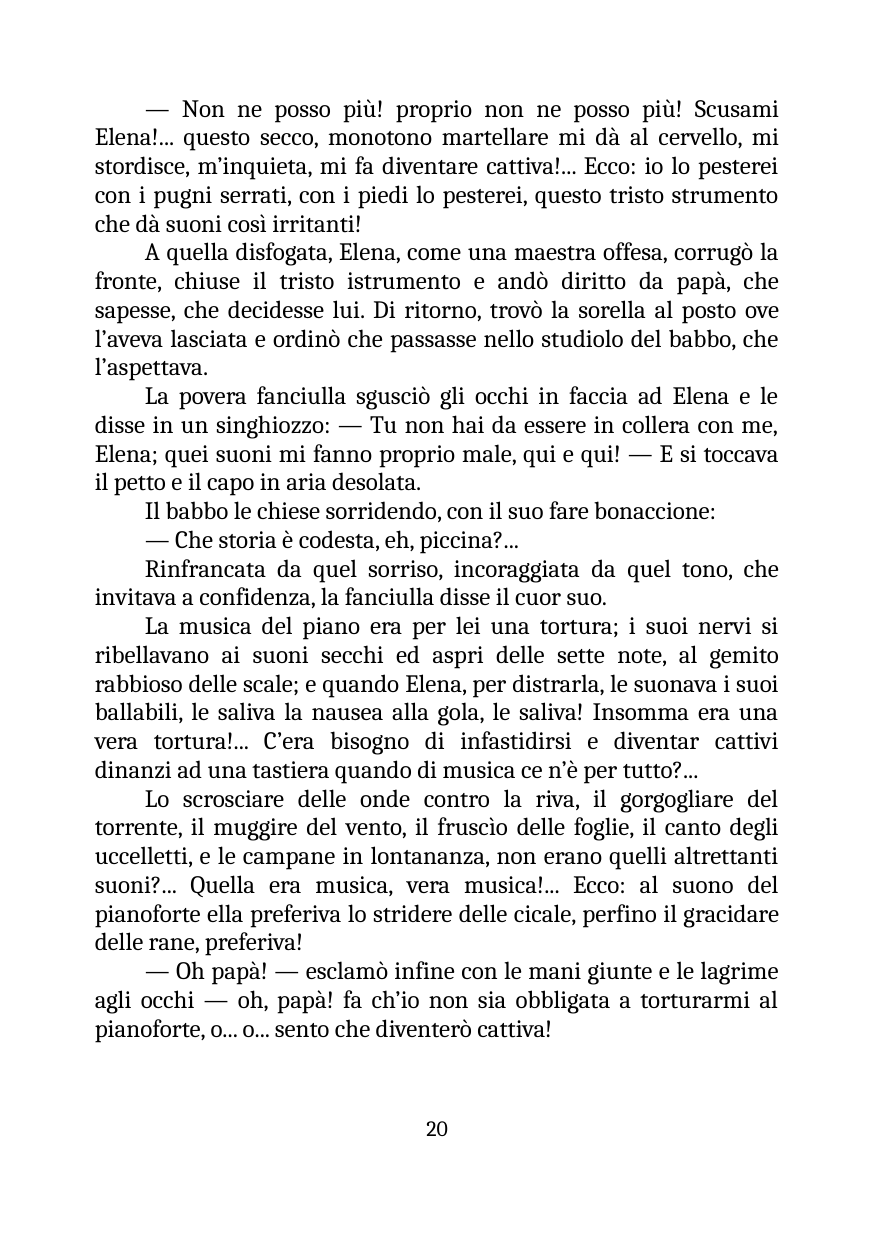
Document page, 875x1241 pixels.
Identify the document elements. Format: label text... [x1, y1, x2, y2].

text La musica del piano era per lei una tortura; i suoi nervi si ribellavano ai suoni secchi ed aspri delle sette note, al gemito rabbioso delle scale; e quando Elena, per distrarla, le suonava i suoi ballabili, le saliva la nausea alla gola, le saliva! Insomma era una vera tortura!... C’era bisogno di infastidirsi e diventar cattivi dinanzi ad una tastiera quando di musica ce n’è per tutto?... [94, 612, 779, 784]
text Il babbo le chiese sorridendo, con il suo fare bonaccione: [94, 497, 779, 526]
text — Non ne posso più! proprio non ne posso più! Scusami Elena!... questo secco, monotono martellare mi dà al cervello, mi stordisce, m’inquieta, mi fa diventare cattiva!... Ecco: io lo pesterei con i pugni serrati, con i piedi lo pesterei, questo tristo strumento che dà suoni così irritanti! [94, 94, 779, 238]
text Lo scrosciare delle onde contro la riva, il gorgogliare del torrente, il muggire del vento, il fruscìo delle foglie, il canto degli uccelletti, e le campane in lontananza, non erano quelli altrettanti suoni?... Quella era musica, vera musica!... Ecco: al suono del pianoforte ella preferiva lo stridere delle cicale, perfino il gracidare delle rane, preferiva! [94, 784, 779, 957]
text A quella disfogata, Elena, come una maestra offesa, corrugò la fronte, chiuse il tristo istrumento e andò diritto da papà, che sapesse, che decidesse lui. Di ritorno, trovò la sorella al posto ove l’aveva lasciata e ordinò che passasse nello studiolo del babbo, che l’aspettava. [94, 238, 779, 382]
text La povera fanciulla sgusciò gli occhi in faccia ad Elena e le disse in un singhiozzo: — Tu non hai da essere in collera con me, Elena; quei suoni mi fanno proprio male, qui e qui! — E si toccava il petto e il capo in aria desolata. [94, 382, 779, 497]
text — Che storia è codesta, eh, piccina?... [94, 526, 779, 554]
text — Oh papà! — esclamò infine con le mani giunte e le lagrime agli occhi — oh, papà! fa ch’io non sia obbligata a torturarmi al pianoforte, o... o... sento che diventerò cattiva! [94, 957, 779, 1043]
text Rinfrancata da quel sorriso, incoraggiata da quel tono, che invitava a confidenza, la fanciulla disse il cuor suo. [94, 554, 779, 612]
